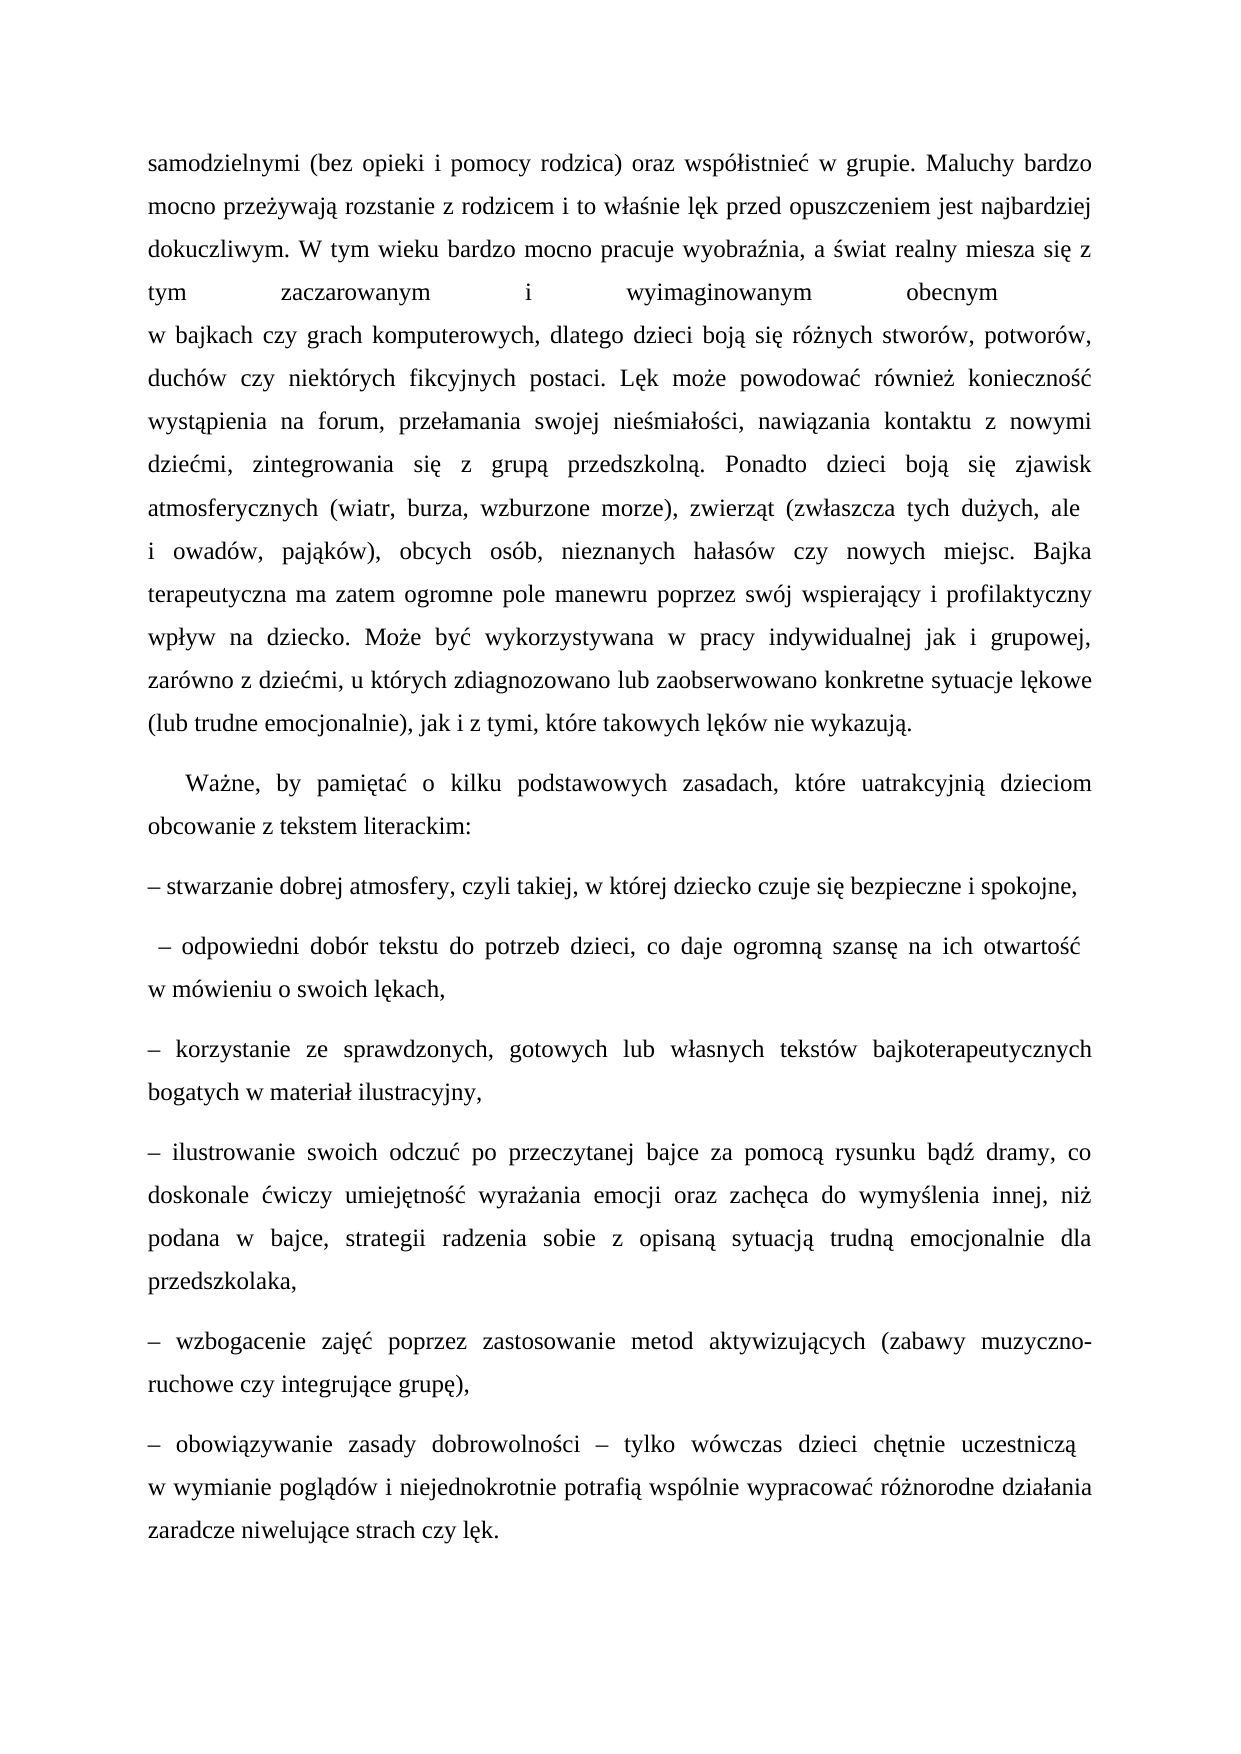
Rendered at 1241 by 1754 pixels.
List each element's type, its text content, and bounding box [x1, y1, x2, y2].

text – odpowiedni dobór tekstu do potrzeb dzieci, co daje ogromną szansę na ich otwartość w mówieniu o swoich lękach, [148, 931, 1093, 1003]
text – ilustrowanie swoich odczuć po przeczytanej bajce za pomocą rysunku bądź dramy, co doskonale ćwiczy umiejętność wyrażania emocji oraz zachęca do wymyślenia innej, niż podana w bajce, strategii radzenia sobie z opisaną sytuacją trudną emocjonalnie dla przedszkolaka, [148, 1137, 1093, 1295]
text – wzbogacenie zajęć poprzez zastosowanie metod aktywizujących (zabawy muzyczno-ruchowe czy integrujące grupę), [148, 1326, 1093, 1398]
text – stwarzanie dobrej atmosfery, czyli takiej, w której dziecko czuje się bezpieczne i spokojne, [148, 871, 1093, 900]
text – obowiązywanie zasady dobrowolności – tylko wówczas dzieci chętnie uczestniczą w wymianie poglądów i niejednokrotnie potrafią wspólnie wypracować różnorodne działania zaradcze niwelujące strach czy lęk. [148, 1429, 1093, 1544]
text – korzystanie ze sprawdzonych, gotowych lub własnych tekstów bajkoterapeutycznych bogatych w materiał ilustracyjny, [148, 1034, 1093, 1106]
text Ważne, by pamiętać o kilku podstawowych zasadach, które uatrakcyjnią dzieciom obcowanie z tekstem literackim: [148, 768, 1093, 840]
text samodzielnymi (bez opieki i pomocy rodzica) oraz współistnieć w grupie. Maluchy bardzo mocno przeżywają rozstanie z rodzicem i to właśnie lęk przed opuszczeniem jest najbardziej dokuczliwym. W tym wieku bardzo mocno pracuje wyobraźnia, a świat realny miesza się z tym zaczarowanym i wyimaginowanym obecnym w bajkach czy grach komputerowych, dlatego dzieci boją się różnych stworów, potworów, duchów czy niektórych fikcyjnych postaci. Lęk może powodować również konieczność wystąpienia na forum, przełamania swojej nieśmiałości, nawiązania kontaktu z nowymi dziećmi, zintegrowania się z grupą przedszkolną. Ponadto dzieci boją się zjawisk atmosferycznych (wiatr, burza, wzburzone morze), zwierząt (zwłaszcza tych dużych, ale i owadów, pająków), obcych osób, nieznanych hałasów czy nowych miejsc. Bajka terapeutyczna ma zatem ogromne pole manewru poprzez swój wspierający i profilaktyczny wpływ na dziecko. Może być wykorzystywana w pracy indywidualnej jak i grupowej, zarówno z dziećmi, u których zdiagnozowano lub zaobserwowano konkretne sytuacje lękowe (lub trudne emocjonalnie), jak i z tymi, które takowych lęków nie wykazują. [148, 148, 1093, 737]
